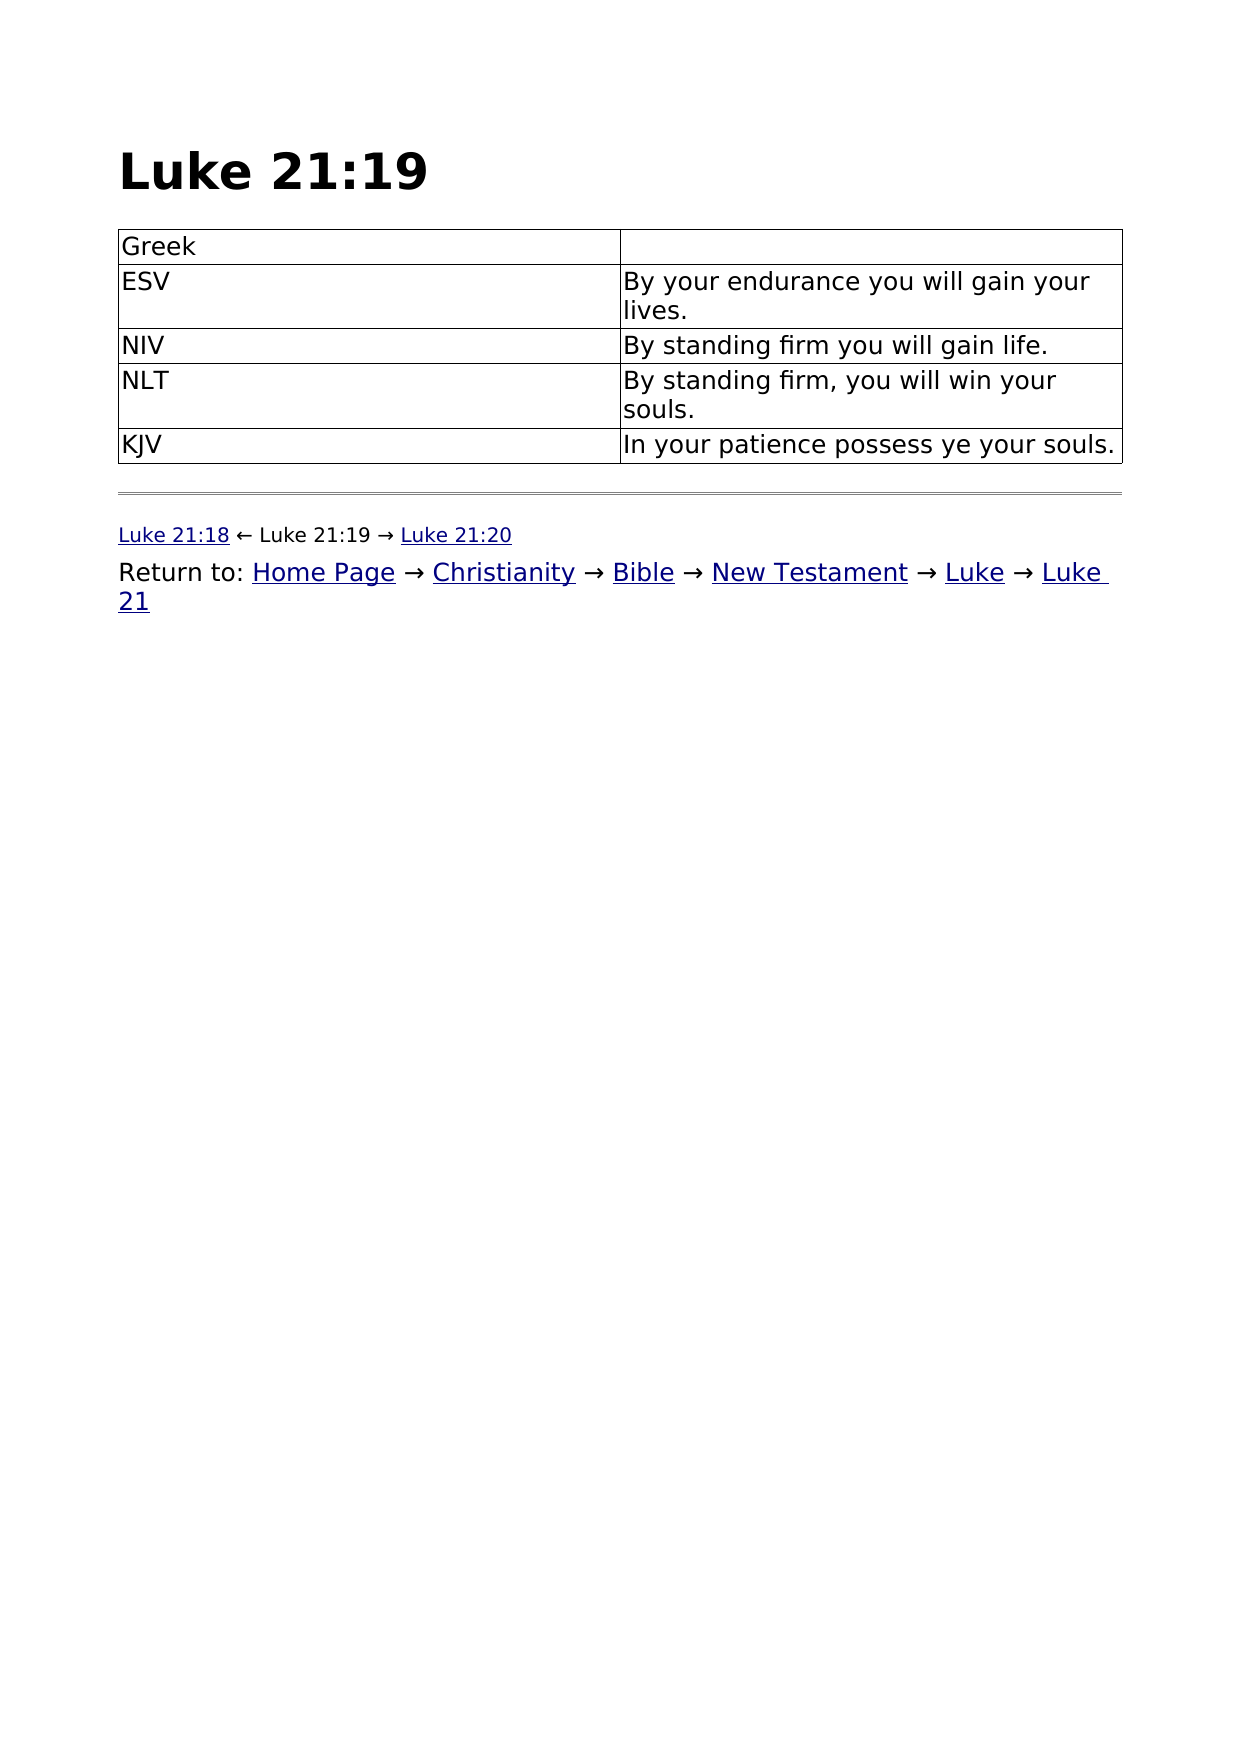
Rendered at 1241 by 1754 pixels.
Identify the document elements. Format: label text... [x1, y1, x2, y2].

text Return to: Home Page → Christianity → Bible → New Testament → Luke → Luke 21 [118, 558, 1122, 616]
table_cell NLT [119, 364, 620, 427]
text Luke 21:18 ← Luke 21:19 → Luke 21:20 [118, 524, 1122, 558]
table_header Greek [119, 230, 620, 264]
table_cell By standing firm, you will win your souls. [621, 364, 1122, 427]
table_cell By your endurance you will gain your lives. [621, 265, 1122, 328]
table_cell By standing firm you will gain life. [621, 329, 1122, 363]
table_cell ESV [119, 265, 620, 328]
table_cell In your patience possess ye your souls. [621, 429, 1122, 462]
table_cell KJV [119, 429, 620, 462]
subtitle Luke 21:19 [118, 143, 1122, 201]
table_cell NIV [119, 329, 620, 363]
table_header [621, 230, 1122, 264]
